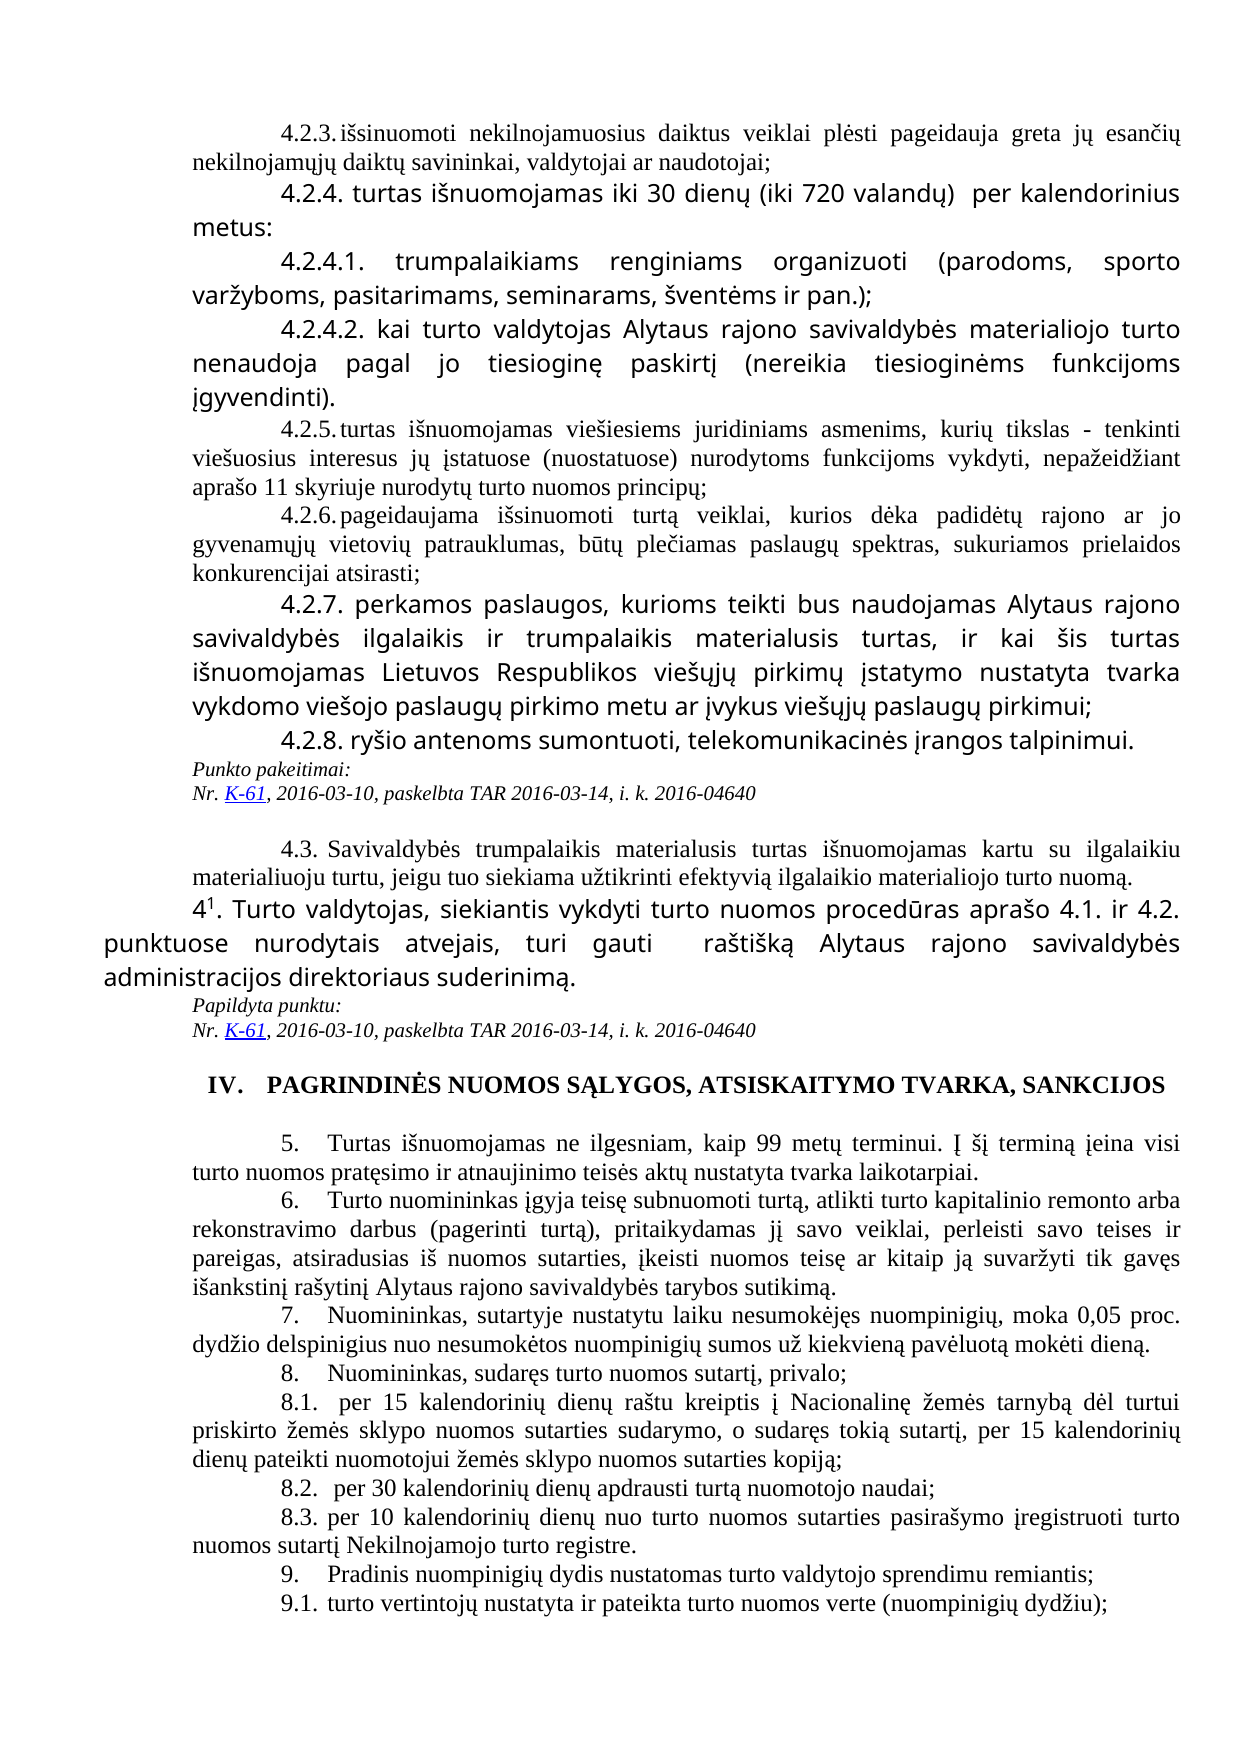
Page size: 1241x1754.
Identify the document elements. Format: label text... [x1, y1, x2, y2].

text 4.2.8. ryšio antenoms sumontuoti, telekomunikacinės įrangos talpinimui. [192, 723, 1181, 757]
text 8. Nuomininkas, sudaręs turto nuomos sutartį, privalo; [192, 1358, 1181, 1387]
text 9. Pradinis nuompinigių dydis nustatomas turto valdytojo sprendimu remiantis; [192, 1559, 1181, 1588]
text Nr. K-61, 2016-03-10, paskelbta TAR 2016-03-14, i. k. 2016-04640 [192, 781, 1181, 805]
text 41. Turto valdytojas, siekiantis vykdyti turto nuomos procedūras aprašo 4.1. ir 4.2. punktuose nurodytais atvejais, turi gauti raštišką Alytaus rajono savivaldybės administracijos direktoriaus suderinimą. [103, 891, 1181, 993]
text 5. Turtas išnuomojamas ne ilgesniam, kaip 99 metų terminui. Į šį terminą įeina visi turto nuomos pratęsimo ir atnaujinimo teisės aktų nustatyta tvarka laikotarpiai. [192, 1128, 1181, 1185]
text Papildyta punktu: [192, 993, 1181, 1017]
text 6. Turto nuomininkas įgyja teisę subnuomoti turtą, atlikti turto kapitalinio remonto arba rekonstravimo darbus (pagerinti turtą), pritaikydamas jį savo veiklai, perleisti savo teises ir pareigas, atsiradusias iš nuomos sutarties, įkeisti nuomos teisę ar kitaip ją suvaržyti tik gavęs išankstinį rašytinį Alytaus rajono savivaldybės tarybos sutikimą. [192, 1185, 1181, 1300]
text 4.2.6. pageidaujama išsinuomoti turtą veiklai, kurios dėka padidėtų rajono ar jo gyvenamųjų vietovių patrauklumas, būtų plečiamas paslaugų spektras, sukuriamos prielaidos konkurencijai atsirasti; [192, 500, 1181, 587]
text 8.2. per 30 kalendorinių dienų apdrausti turtą nuomotojo naudai; [192, 1473, 1181, 1502]
text 4.2.3. išsinuomoti nekilnojamuosius daiktus veiklai plėsti pageidauja greta jų esančių nekilnojamųjų daiktų savininkai, valdytojai ar naudotojai; [192, 118, 1181, 176]
text 4.2.4.1. trumpalaikiams renginiams organizuoti (parodoms, sporto varžyboms, pasitarimams, seminarams, šventėms ir pan.); [192, 244, 1181, 312]
text IV. PAGRINDINĖS NUOMOS SĄLYGOS, ATSISKAITYMO TVARKA, SANKCIJOS [192, 1070, 1181, 1099]
text 4.2.4.2. kai turto valdytojas Alytaus rajono savivaldybės materialiojo turto nenaudoja pagal jo tiesioginę paskirtį (nereikia tiesioginėms funkcijoms įgyvendinti). [192, 312, 1181, 414]
text 4.2.7. perkamos paslaugos, kurioms teikti bus naudojamas Alytaus rajono savivaldybės ilgalaikis ir trumpalaikis materialusis turtas, ir kai šis turtas išnuomojamas Lietuvos Respublikos viešųjų pirkimų įstatymo nustatyta tvarka vykdomo viešojo paslaugų pirkimo metu ar įvykus viešųjų paslaugų pirkimui; [192, 587, 1181, 723]
text 8.1. per 15 kalendorinių dienų raštu kreiptis į Nacionalinę žemės tarnybą dėl turtui priskirto žemės sklypo nuomos sutarties sudarymo, o sudaręs tokią sutartį, per 15 kalendorinių dienų pateikti nuomotojui žemės sklypo nuomos sutarties kopiją; [192, 1387, 1181, 1473]
text Punkto pakeitimai: [192, 757, 1181, 781]
text 4.2.4. turtas išnuomojamas iki 30 dienų (iki 720 valandų) per kalendorinius metus: [192, 176, 1181, 244]
text 8.3. per 10 kalendorinių dienų nuo turto nuomos sutarties pasirašymo įregistruoti turto nuomos sutartį Nekilnojamojo turto registre. [192, 1502, 1181, 1559]
text 9.1. turto vertintojų nustatyta ir pateikta turto nuomos verte (nuompinigių dydžiu); [192, 1588, 1181, 1617]
text 4.2.5. turtas išnuomojamas viešiesiems juridiniams asmenims, kurių tikslas - tenkinti viešuosius interesus jų įstatuose (nuostatuose) nurodytoms funkcijoms vykdyti, nepažeidžiant aprašo 11 skyriuje nurodytų turto nuomos principų; [192, 414, 1181, 500]
text Nr. K-61, 2016-03-10, paskelbta TAR 2016-03-14, i. k. 2016-04640 [192, 1017, 1181, 1042]
text 7. Nuomininkas, sutartyje nustatytu laiku nesumokėjęs nuompinigių, moka 0,05 proc. dydžio delspinigius nuo nesumokėtos nuompinigių sumos už kiekvieną pavėluotą mokėti dieną. [192, 1300, 1181, 1358]
text 4.3. Savivaldybės trumpalaikis materialusis turtas išnuomojamas kartu su ilgalaikiu materialiuoju turtu, jeigu tuo siekiama užtikrinti efektyvią ilgalaikio materialiojo turto nuomą. [192, 834, 1181, 891]
